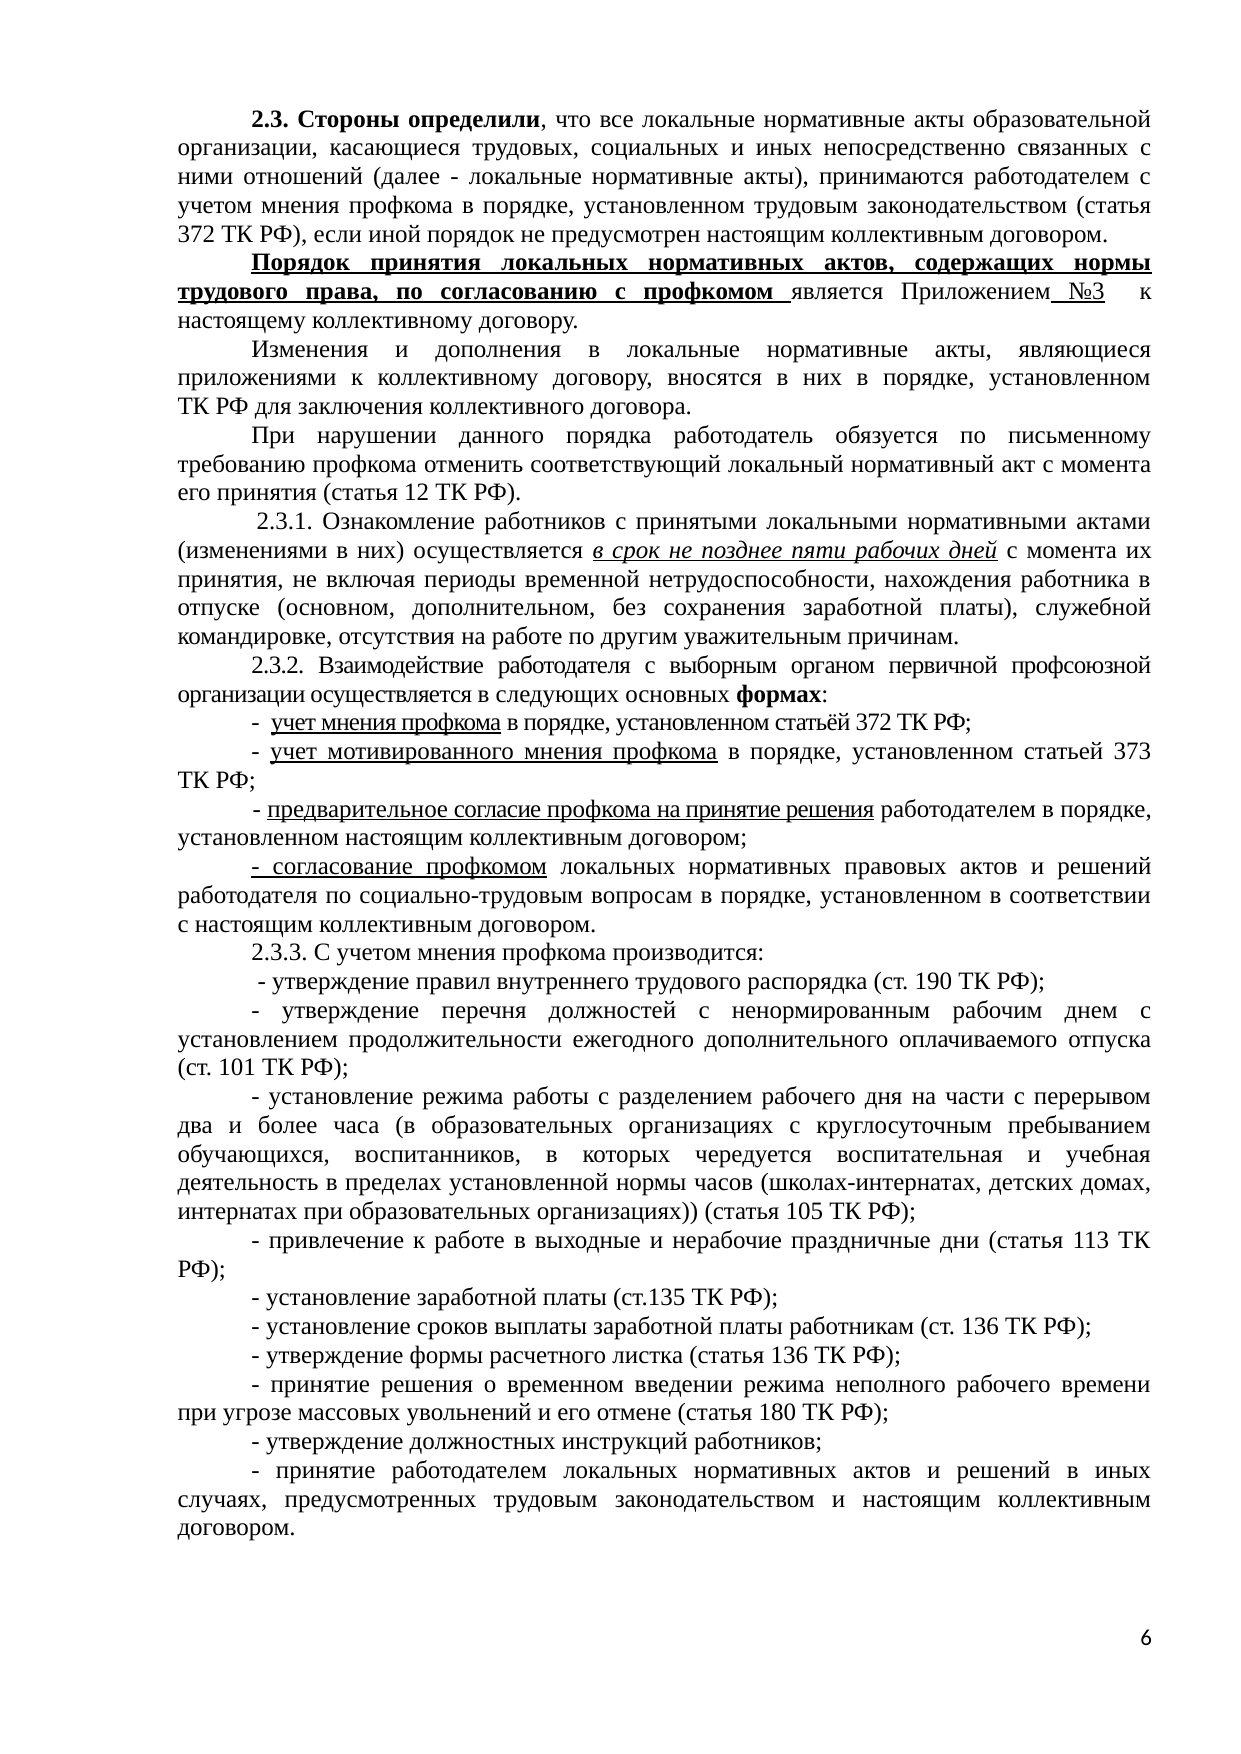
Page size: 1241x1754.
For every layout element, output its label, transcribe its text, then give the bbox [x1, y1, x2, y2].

text - утверждение должностных инструкций работников; [177, 1426, 1152, 1455]
text - утверждение формы расчетного листка (статья 136 ТК РФ); [177, 1340, 1152, 1369]
text - установление сроков выплаты заработной платы работникам (ст. 136 ТК РФ); [177, 1311, 1152, 1340]
text 2.3.3. С учетом мнения профкома производится: [177, 937, 1152, 966]
text 2.3.1. Ознакомление работников с принятыми локальными нормативными актами (изменениями в них) осуществляется в срок не позднее пяти рабочих дней с момента их принятия, не включая периоды временной нетрудоспособности, нахождения работника в отпуске (основном, дополнительном, без сохранения заработной платы), служебной командировке, отсутствия на работе по другим уважительным причинам. [177, 506, 1152, 650]
text - установление заработной платы (ст.135 ТК РФ); [177, 1282, 1152, 1311]
text - принятие решения о временном введении режима неполного рабочего времени при угрозе массовых увольнений и его отмене (статья 180 ТК РФ); [177, 1369, 1152, 1426]
text - предварительное согласие профкома на принятие решения работодателем в порядке, установленном настоящим коллективным договором; [177, 794, 1152, 851]
text Порядок принятия локальных нормативных актов, содержащих нормы трудового права, по согласованию с профкомом является Приложением №3 к настоящему коллективному договору. [177, 247, 1152, 334]
text - привлечение к работе в выходные и нерабочие праздничные дни (статья 113 ТК РФ); [177, 1225, 1152, 1282]
text - учет мнения профкома в порядке, установленном статьёй 372 ТК РФ; [177, 707, 1152, 736]
text - согласование профкомом локальных нормативных правовых актов и решений работодателя по социально-трудовым вопросам в порядке, установленном в соответствии с настоящим коллективным договором. [177, 851, 1152, 937]
text При нарушении данного порядка работодатель обязуется по письменному требованию профкома отменить соответствующий локальный нормативный акт с момента его принятия (статья 12 ТК РФ). [177, 420, 1152, 506]
text 2.3. Стороны определили, что все локальные нормативные акты образовательной организации, касающиеся трудовых, социальных и иных непосредственно связанных с ними отношений (далее - локальные нормативные акты), принимаются работодателем с учетом мнения профкома в порядке, установленном трудовым законодательством (статья 372 ТК РФ), если иной порядок не предусмотрен настоящим коллективным договором. [177, 104, 1152, 247]
text Изменения и дополнения в локальные нормативные акты, являющиеся приложениями к коллективному договору, вносятся в них в порядке, установленном ТК РФ для заключения коллективного договора. [177, 334, 1152, 420]
text 2.3.2. Взаимодействие работодателя с выборным органом первичной профсоюзной организации осуществляется в следующих основных формах: [177, 650, 1152, 707]
text - установление режима работы с разделением рабочего дня на части с перерывом два и более часа (в образовательных организациях с круглосуточным пребыванием обучающихся, воспитанников, в которых чередуется воспитательная и учебная деятельность в пределах установленной нормы часов (школах-интернатах, детских домах, интернатах при образовательных организациях)) (статья 105 ТК РФ); [177, 1081, 1152, 1225]
text - утверждение перечня должностей с ненормированным рабочим днем с установлением продолжительности ежегодного дополнительного оплачиваемого отпуска (ст. 101 ТК РФ); [177, 995, 1152, 1081]
text - учет мотивированного мнения профкома в порядке, установленном статьей 373 ТК РФ; [177, 736, 1152, 794]
text - утверждение правил внутреннего трудового распорядка (ст. 190 ТК РФ); [177, 966, 1152, 995]
text - принятие работодателем локальных нормативных актов и решений в иных случаях, предусмотренных трудовым законодательством и настоящим коллективным договором. [177, 1455, 1152, 1541]
